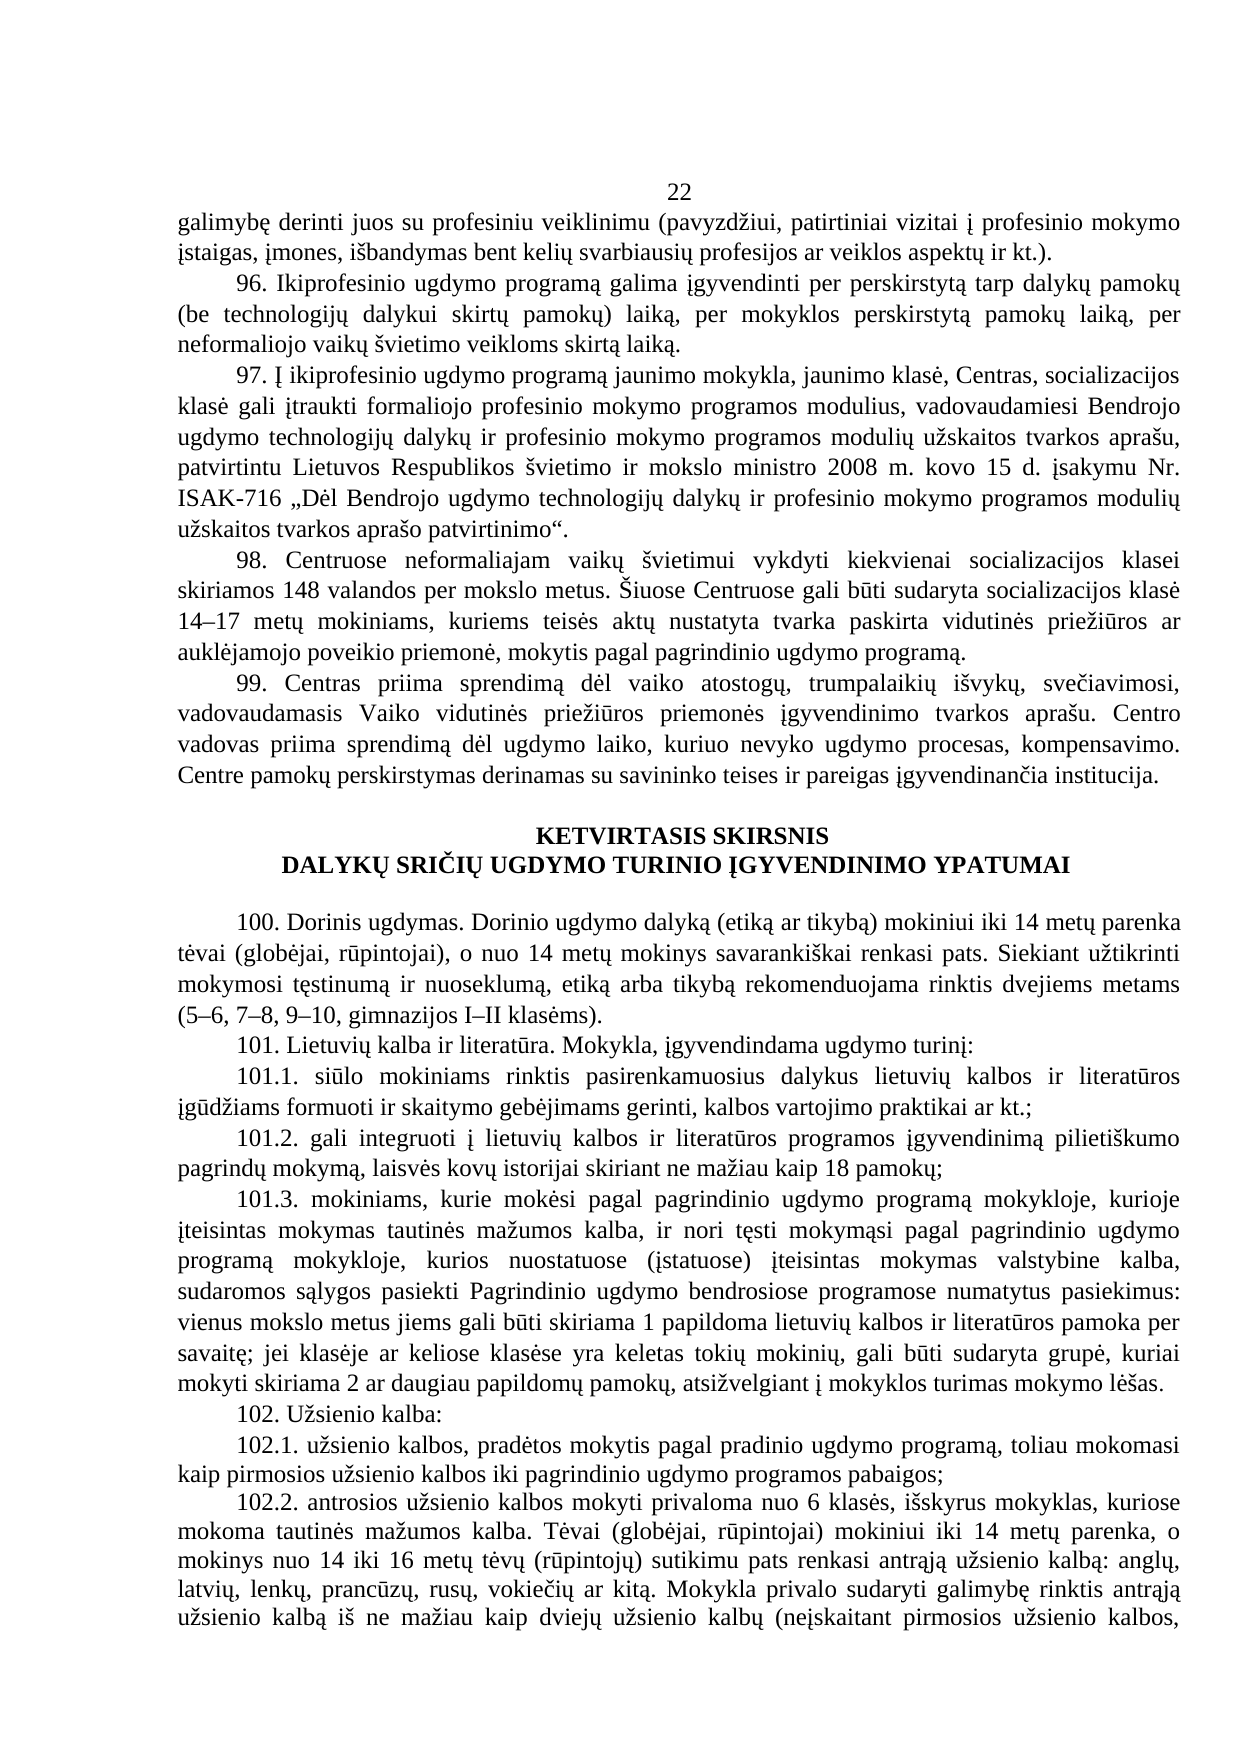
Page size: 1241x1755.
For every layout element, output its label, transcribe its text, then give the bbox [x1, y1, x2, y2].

text 96. Ikiprofesinio ugdymo programą galima įgyvendinti per perskirstytą tarp dalykų pamokų (be technologijų dalykui skirtų pamokų) laiką, per mokyklos perskirstytą pamokų laiką, per neformaliojo vaikų švietimo veikloms skirtą laiką. [177, 268, 1181, 358]
text 102.1. užsienio kalbos, pradėtos mokytis pagal pradinio ugdymo programą, toliau mokomasi kaip pirmosios užsienio kalbos iki pagrindinio ugdymo programos pabaigos; [177, 1430, 1181, 1487]
text 97. Į ikiprofesinio ugdymo programą jaunimo mokykla, jaunimo klasė, Centras, socializacijos klasė gali įtraukti formaliojo profesinio mokymo programos modulius, vadovaudamiesi Bendrojo ugdymo technologijų dalykų ir profesinio mokymo programos modulių užskaitos tvarkos aprašu, patvirtintu Lietuvos Respublikos švietimo ir mokslo ministro 2008 m. kovo 15 d. įsakymu Nr. ISAK-716 „Dėl Bendrojo ugdymo technologijų dalykų ir profesinio mokymo programos modulių užskaitos tvarkos aprašo patvirtinimo“. [177, 360, 1181, 543]
text 101. Lietuvių kalba ir literatūra. Mokykla, įgyvendindama ugdymo turinį: [177, 1030, 1181, 1059]
text 101.1. siūlo mokiniams rinktis pasirenkamuosius dalykus lietuvių kalbos ir literatūros įgūdžiams formuoti ir skaitymo gebėjimams gerinti, kalbos vartojimo praktikai ar kt.; [177, 1061, 1181, 1121]
text galimybę derinti juos su profesiniu veiklinimu (pavyzdžiui, patirtiniai vizitai į profesinio mokymo įstaigas, įmones, išbandymas bent kelių svarbiausių profesijos ar veiklos aspektų ir kt.). [177, 207, 1181, 266]
text 98. Centruose neformaliajam vaikų švietimui vykdyti kiekvienai socializacijos klasei skiriamos 148 valandos per mokslo metus. Šiuose Centruose gali būti sudaryta socializacijos klasė 14–17 metų mokiniams, kuriems teisės aktų nustatyta tvarka paskirta vidutinės priežiūros ar auklėjamojo poveikio priemonė, mokytis pagal pagrindinio ugdymo programą. [177, 545, 1181, 666]
text 101.3. mokiniams, kurie mokėsi pagal pagrindinio ugdymo programą mokykloje, kurioje įteisintas mokymas tautinės mažumos kalba, ir nori tęsti mokymąsi pagal pagrindinio ugdymo programą mokykloje, kurios nuostatuose (įstatuose) įteisintas mokymas valstybine kalba, sudaromos sąlygos pasiekti Pagrindinio ugdymo bendrosiose programose numatytus pasiekimus: vienus mokslo metus jiems gali būti skiriama 1 papildoma lietuvių kalbos ir literatūros pamoka per savaitę; jei klasėje ar keliose klasėse yra keletas tokių mokinių, gali būti sudaryta grupė, kuriai mokyti skiriama 2 ar daugiau papildomų pamokų, atsižvelgiant į mokyklos turimas mokymo lėšas. [177, 1184, 1181, 1397]
text 102. Užsienio kalba: [177, 1399, 1181, 1428]
text KETVIRTASIS SKIRSNIS [177, 821, 1181, 850]
text DALYKŲ SRIČIŲ UGDYMO TURINIO ĮGYVENDINIMO YPATUMAI [177, 850, 1181, 879]
text 99. Centras priima sprendimą dėl vaiko atostogų, trumpalaikių išvykų, svečiavimosi, vadovaudamasis Vaiko vidutinės priežiūros priemonės įgyvendinimo tvarkos aprašu. Centro vadovas priima sprendimą dėl ugdymo laiko, kuriuo nevyko ugdymo procesas, kompensavimo. Centre pamokų perskirstymas derinamas su savininko teises ir pareigas įgyvendinančia institucija. [177, 668, 1181, 788]
text 100. Dorinis ugdymas. Dorinio ugdymo dalyką (etiką ar tikybą) mokiniui iki 14 metų parenka tėvai (globėjai, rūpintojai), o nuo 14 metų mokinys savarankiškai renkasi pats. Siekiant užtikrinti mokymosi tęstinumą ir nuoseklumą, etiką arba tikybą rekomenduojama rinktis dvejiems metams (5–6, 7–8, 9–10, gimnazijos I–II klasėms). [177, 907, 1181, 1028]
text 101.2. gali integruoti į lietuvių kalbos ir literatūros programos įgyvendinimą pilietiškumo pagrindų mokymą, laisvės kovų istorijai skiriant ne mažiau kaip 18 pamokų; [177, 1123, 1181, 1182]
text 102.2. antrosios užsienio kalbos mokyti privaloma nuo 6 klasės, išskyrus mokyklas, kuriose mokoma tautinės mažumos kalba. Tėvai (globėjai, rūpintojai) mokiniui iki 14 metų parenka, o mokinys nuo 14 iki 16 metų tėvų (rūpintojų) sutikimu pats renkasi antrąją užsienio kalbą: anglų, latvių, lenkų, prancūzų, rusų, vokiečių ar kitą. Mokykla privalo sudaryti galimybę rinktis antrąją užsienio kalbą iš ne mažiau kaip dviejų užsienio kalbų (neįskaitant pirmosios užsienio kalbos, [177, 1487, 1181, 1631]
